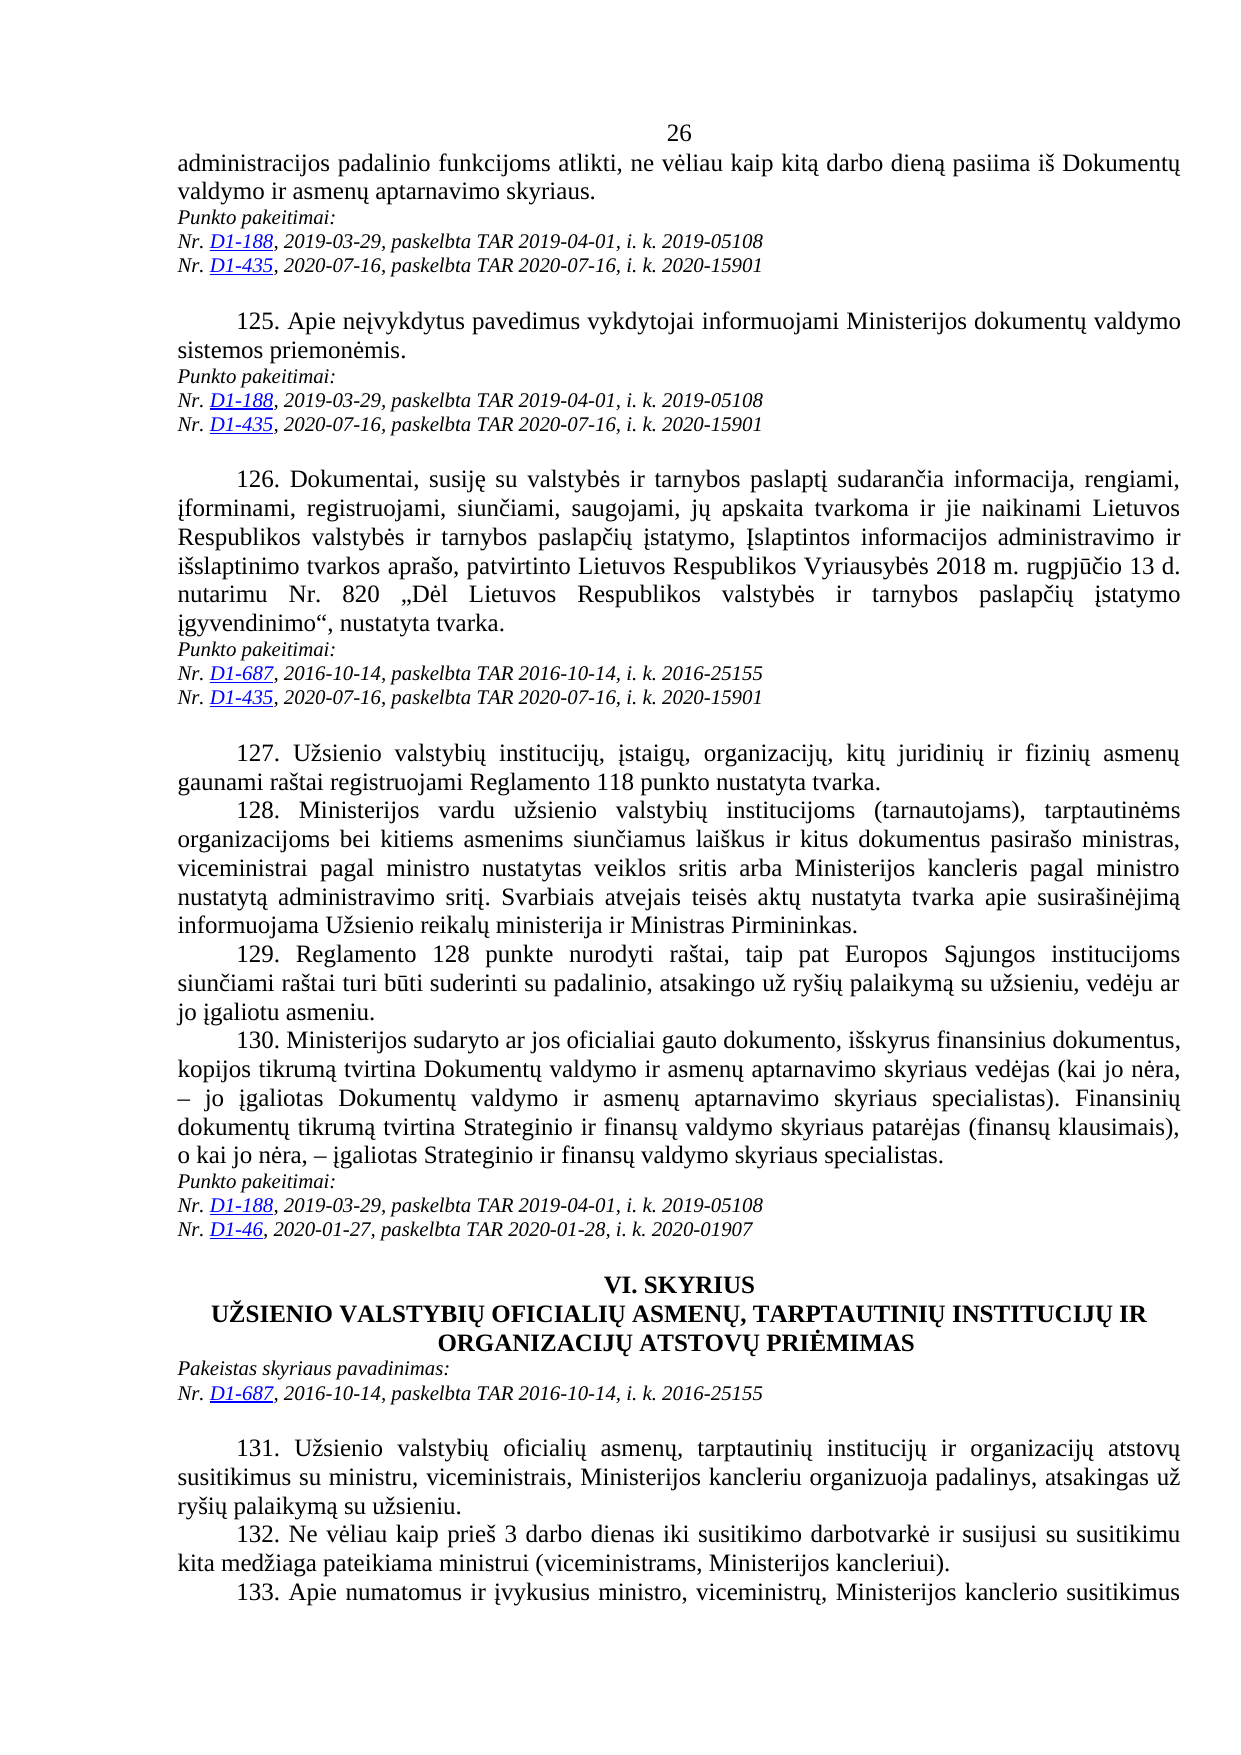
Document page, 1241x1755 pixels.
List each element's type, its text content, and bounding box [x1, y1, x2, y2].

text 127. Užsienio valstybių institucijų, įstaigų, organizacijų, kitų juridinių ir fizinių asmenų gaunami raštai registruojami Reglamento 118 punkto nustatyta tvarka. [177, 738, 1181, 795]
text Nr. D1-188, 2019-03-29, paskelbta TAR 2019-04-01, i. k. 2019-05108 [177, 1193, 1181, 1217]
text 131. Užsienio valstybių oficialių asmenų, tarptautinių institucijų ir organizacijų atstovų susitikimus su ministru, viceministrais, Ministerijos kancleriu organizuoja padalinys, atsakingas už ryšių palaikymą su užsieniu. [177, 1433, 1181, 1519]
text Nr. D1-46, 2020-01-27, paskelbta TAR 2020-01-28, i. k. 2020-01907 [177, 1217, 1181, 1241]
text 129. Reglamento 128 punkte nurodyti raštai, taip pat Europos Sąjungos institucijoms siunčiami raštai turi būti suderinti su padalinio, atsakingo už ryšių palaikymą su užsieniu, vedėju ar jo įgaliotu asmeniu. [177, 939, 1181, 1025]
text Nr. D1-188, 2019-03-29, paskelbta TAR 2019-04-01, i. k. 2019-05108 [177, 388, 1181, 412]
text 125. Apie neįvykdytus pavedimus vykdytojai informuojami Ministerijos dokumentų valdymo sistemos priemonėmis. [177, 306, 1181, 363]
text Punkto pakeitimai: [177, 363, 1181, 388]
text Nr. D1-188, 2019-03-29, paskelbta TAR 2019-04-01, i. k. 2019-05108 [177, 229, 1181, 253]
text 133. Apie numatomus ir įvykusius ministro, viceministrų, Ministerijos kanclerio susitikimus [177, 1577, 1181, 1606]
text 130. Ministerijos sudaryto ar jos oficialiai gauto dokumento, išskyrus finansinius dokumentus, kopijos tikrumą tvirtina Dokumentų valdymo ir asmenų aptarnavimo skyriaus vedėjas (kai jo nėra, – jo įgaliotas Dokumentų valdymo ir asmenų aptarnavimo skyriaus specialistas). Finansinių dokumentų tikrumą tvirtina Strateginio ir finansų valdymo skyriaus patarėjas (finansų klausimais), o kai jo nėra, – įgaliotas Strateginio ir finansų valdymo skyriaus specialistas. [177, 1025, 1181, 1169]
text 128. Ministerijos vardu užsienio valstybių institucijoms (tarnautojams), tarptautinėms organizacijoms bei kitiems asmenims siunčiamus laiškus ir kitus dokumentus pasirašo ministras, viceministrai pagal ministro nustatytas veiklos sritis arba Ministerijos kancleris pagal ministro nustatytą administravimo sritį. Svarbiais atvejais teisės aktų nustatyta tvarka apie susirašinėjimą informuojama Užsienio reikalų ministerija ir Ministras Pirmininkas. [177, 795, 1181, 939]
text Punkto pakeitimai: [177, 1169, 1181, 1193]
text Nr. D1-435, 2020-07-16, paskelbta TAR 2020-07-16, i. k. 2020-15901 [177, 685, 1181, 709]
text Punkto pakeitimai: [177, 205, 1181, 229]
text Nr. D1-435, 2020-07-16, paskelbta TAR 2020-07-16, i. k. 2020-15901 [177, 253, 1181, 277]
text Nr. D1-687, 2016-10-14, paskelbta TAR 2016-10-14, i. k. 2016-25155 [177, 661, 1181, 685]
text Pakeistas skyriaus pavadinimas: [177, 1356, 1181, 1380]
text 126. Dokumentai, susiję su valstybės ir tarnybos paslaptį sudarančia informacija, rengiami, įforminami, registruojami, siunčiami, saugojami, jų apskaita tvarkoma ir jie naikinami Lietuvos Respublikos valstybės ir tarnybos paslapčių įstatymo, Įslaptintos informacijos administravimo ir išslaptinimo tvarkos aprašo, patvirtinto Lietuvos Respublikos Vyriausybės 2018 m. rugpjūčio 13 d. nutarimu Nr. 820 „Dėl Lietuvos Respublikos valstybės ir tarnybos paslapčių įstatymo įgyvendinimo“, nustatyta tvarka. [177, 464, 1181, 637]
text 132. Ne vėliau kaip prieš 3 darbo dienas iki susitikimo darbotvarkė ir susijusi su susitikimu kita medžiaga pateikiama ministrui (viceministrams, Ministerijos kancleriui). [177, 1519, 1181, 1577]
text Punkto pakeitimai: [177, 637, 1181, 661]
text administracijos padalinio funkcijoms atlikti, ne vėliau kaip kitą darbo dieną pasiima iš Dokumentų valdymo ir asmenų aptarnavimo skyriaus. [177, 148, 1181, 205]
text Nr. D1-435, 2020-07-16, paskelbta TAR 2020-07-16, i. k. 2020-15901 [177, 412, 1181, 436]
text VI. SKYRIUS UŽSIENIO VALSTYBIŲ OFICIALIŲ ASMENŲ, TARPTAUTINIŲ INSTITUCIJŲ IR ORGANIZACIJŲ ATSTOVŲ PRIĖMIMAS [177, 1270, 1181, 1356]
text Nr. D1-687, 2016-10-14, paskelbta TAR 2016-10-14, i. k. 2016-25155 [177, 1380, 1181, 1404]
